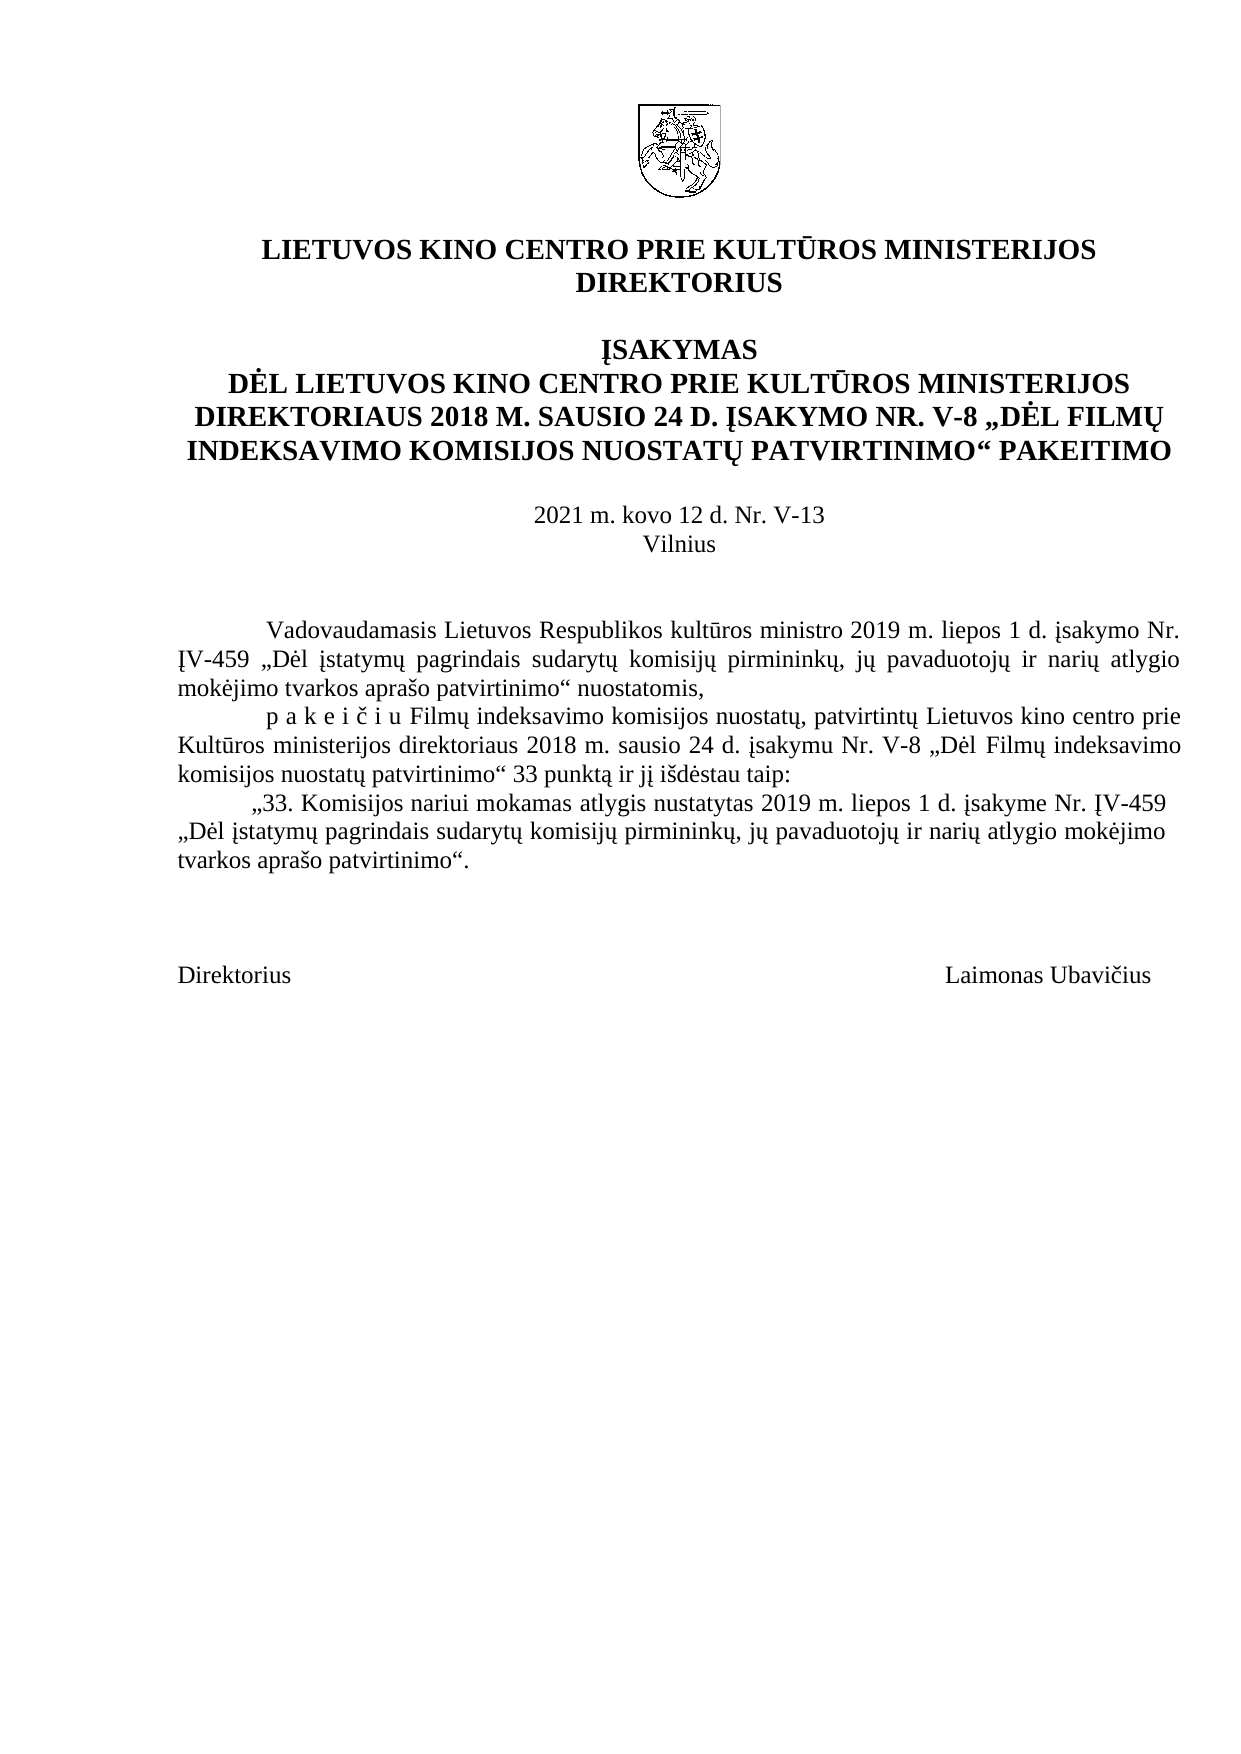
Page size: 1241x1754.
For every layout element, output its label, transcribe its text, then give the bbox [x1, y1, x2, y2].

text Direktorius Laimonas Ubavičius [177, 960, 1181, 989]
text „33. Komisijos nariui mokamas atlygis nustatytas 2019 m. liepos 1 d. įsakyme Nr. ĮV-459 „Dėl įstatymų pagrindais sudarytų komisijų pirmininkų, jų pavaduotojų ir narių atlygio mokėjimo tvarkos aprašo patvirtinimo“. [177, 788, 1166, 874]
text LIETUVOS KINO CENTRO PRIE KULTŪROS MINISTERIJOS DIREKTORIUS [177, 232, 1181, 299]
text Vilnius [177, 529, 1181, 558]
text 2021 m. kovo 12 d. Nr. V-13 [177, 500, 1181, 529]
text Vadovaudamasis Lietuvos Respublikos kultūros ministro 2019 m. liepos 1 d. įsakymo Nr. ĮV-459 „Dėl įstatymų pagrindais sudarytų komisijų pirmininkų, jų pavaduotojų ir narių atlygio mokėjimo tvarkos aprašo patvirtinimo“ nuostatomis, [177, 615, 1181, 701]
text p a k e i č i u Filmų indeksavimo komisijos nuostatų, patvirtintų Lietuvos kino centro prie Kultūros ministerijos direktoriaus 2018 m. sausio 24 d. įsakymu Nr. V-8 „Dėl Filmų indeksavimo komisijos nuostatų patvirtinimo“ 33 punktą ir jį išdėstau taip: [177, 701, 1181, 788]
text ĮSAKYMAS [177, 332, 1181, 366]
text dėl LIETUVOS KINO CENTRO PRIE KULTŪROS MINISTERIJOS DIREKTORIAUS 2018 M. SAUSIO 24 D. ĮSAKYMO NR. V-8 „DĖL FILMŲ INDEKSAVIMO KOMISIJOS NUOSTATŲ PATVIRTINIMO“ PAKEITIMO [177, 366, 1181, 467]
